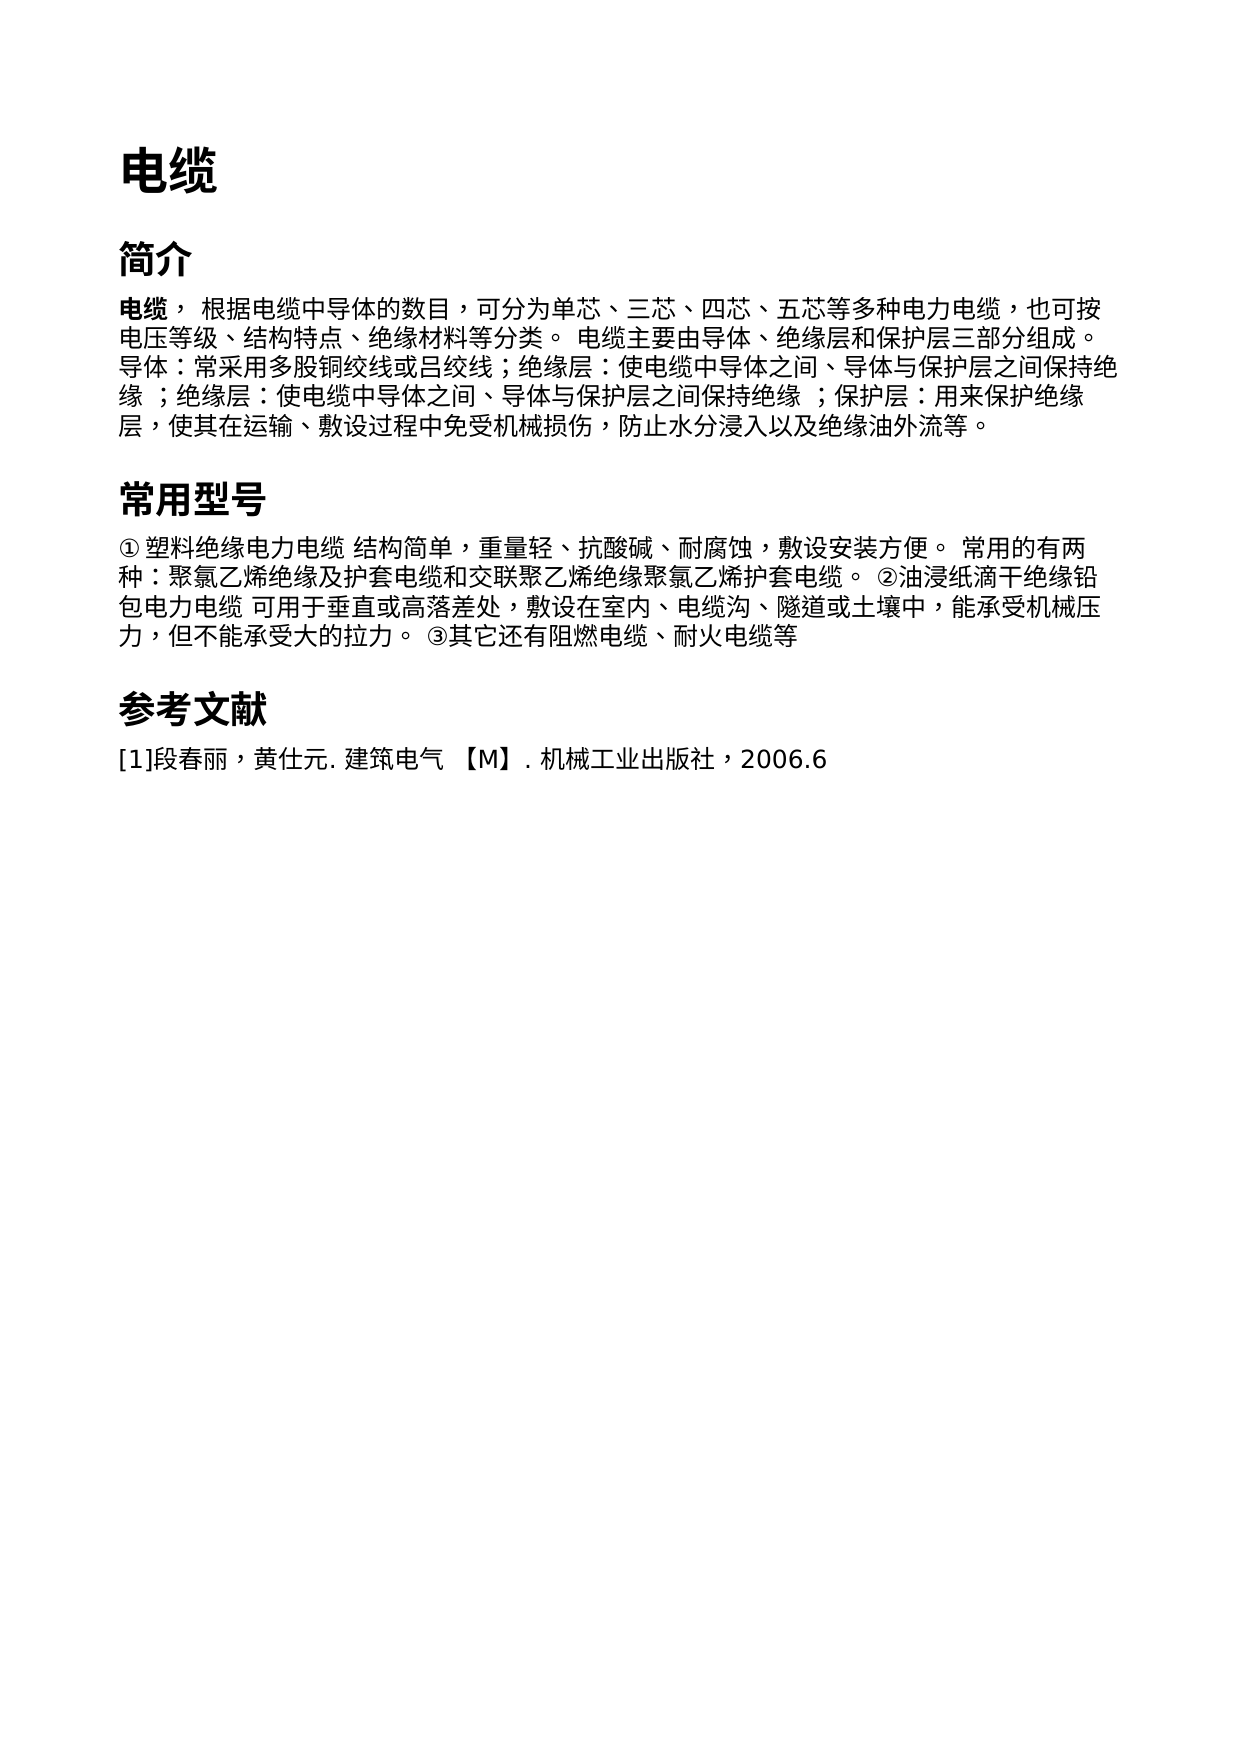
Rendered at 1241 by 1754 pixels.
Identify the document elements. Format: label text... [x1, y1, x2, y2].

subtitle 简介 [118, 239, 1122, 282]
subtitle 参考文献 [118, 689, 1122, 732]
text ①塑料绝缘电力电缆 结构简单，重量轻、抗酸碱、耐腐蚀，敷设安装方便。 常用的有两种：聚氯乙烯绝缘及护套电缆和交联聚乙烯绝缘聚氯乙烯护套电缆。 ②油浸纸滴干绝缘铅包电力电缆 可用于垂直或高落差处，敷设在室内、电缆沟、隧道或土壤中，能承受机械压力，但不能承受大的拉力。 ③其它还有阻燃电缆、耐火电缆等 [118, 534, 1122, 651]
subtitle 电缆 [118, 143, 1122, 201]
subtitle 常用型号 [118, 478, 1122, 522]
text [1]段春丽，黄仕元. 建筑电气 【M】. 机械工业出版社，2006.6 [118, 745, 1122, 774]
text 电缆， 根据电缆中导体的数目，可分为单芯、三芯、四芯、五芯等多种电力电缆，也可按电压等级、结构特点、绝缘材料等分类。 电缆主要由导体、绝缘层和保护层三部分组成。导体：常采用多股铜绞线或吕绞线；绝缘层：使电缆中导体之间、导体与保护层之间保持绝缘 ；绝缘层：使电缆中导体之间、导体与保护层之间保持绝缘 ；保护层：用来保护绝缘层，使其在运输、敷设过程中免受机械损伤，防止水分浸入以及绝缘油外流等。 [118, 295, 1122, 441]
